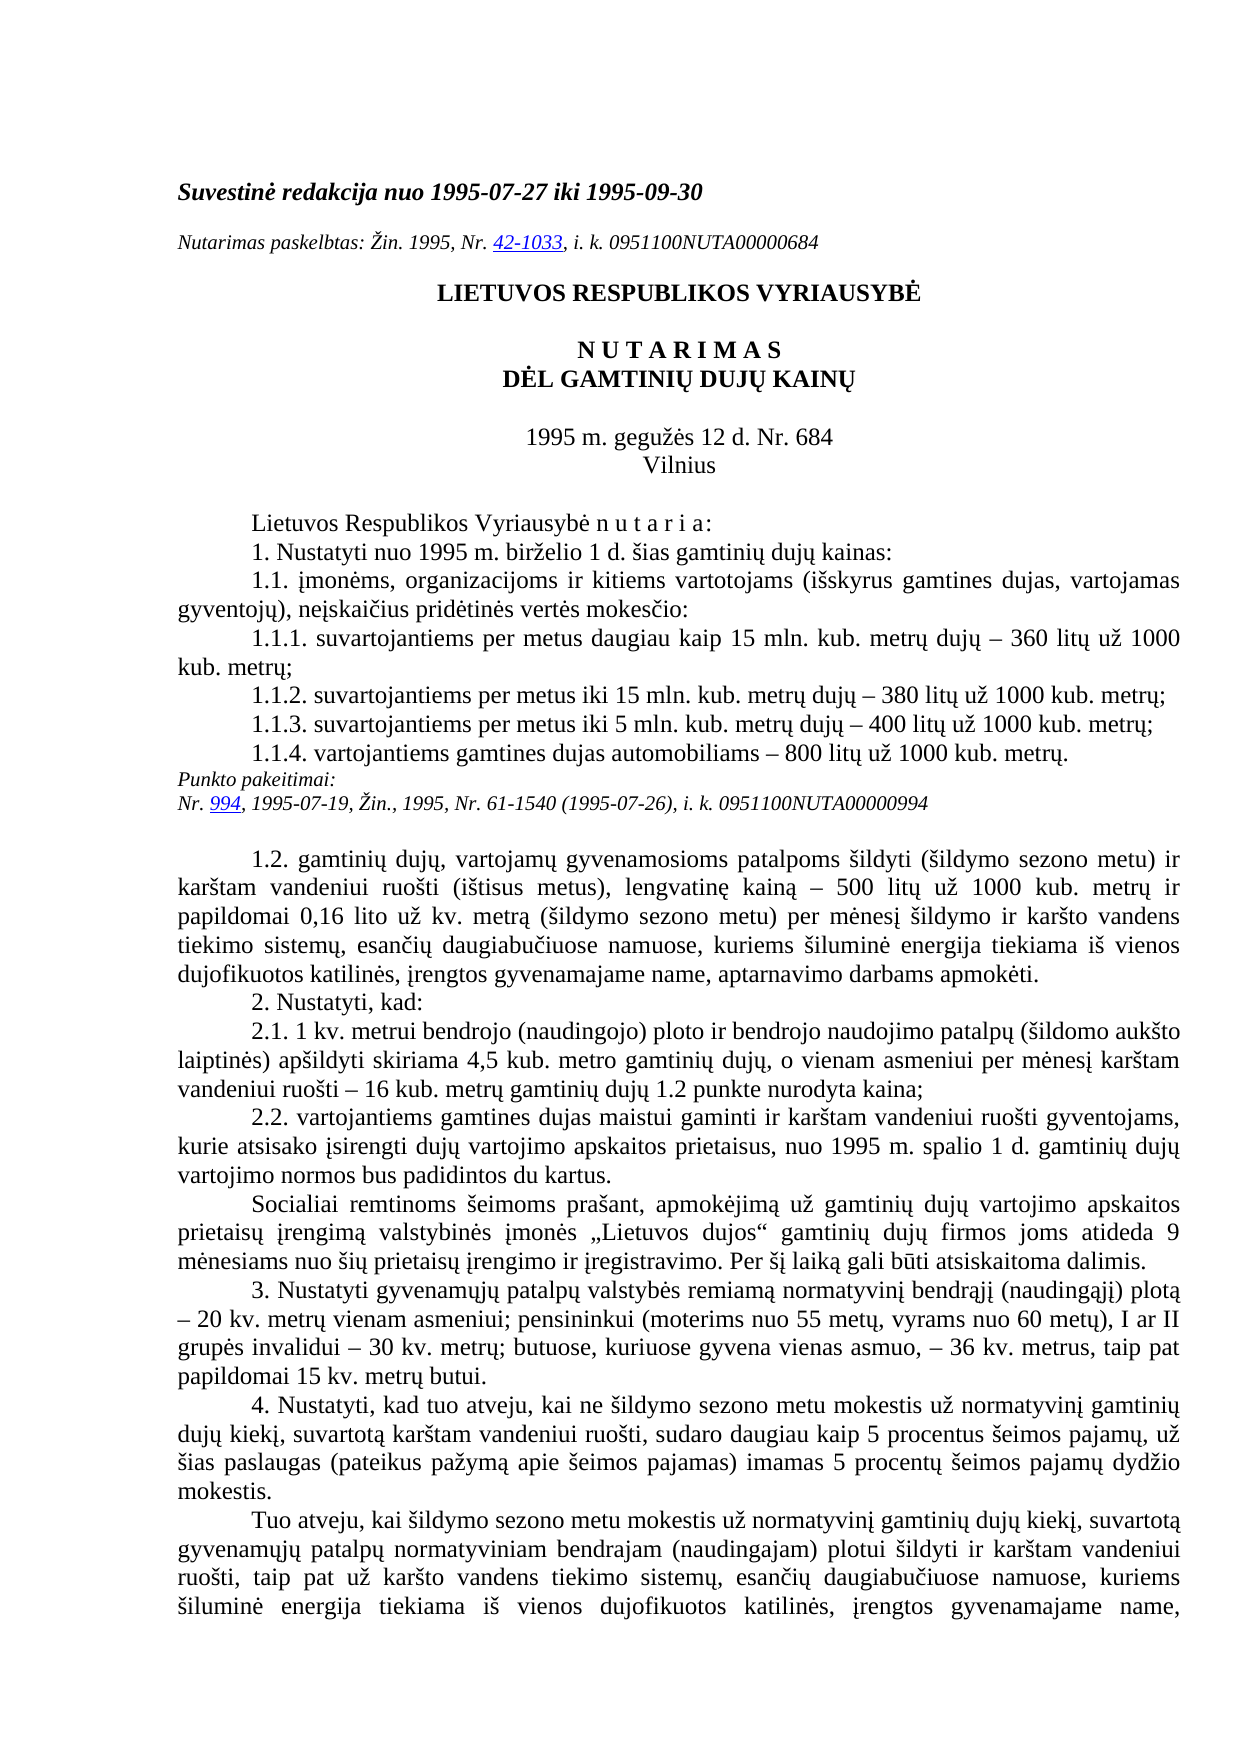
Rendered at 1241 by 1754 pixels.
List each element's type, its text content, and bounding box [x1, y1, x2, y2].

text 1.1.4. vartojantiems gamtines dujas automobiliams – 800 litų už 1000 kub. metrų. [177, 738, 1181, 767]
text 4. Nustatyti, kad tuo atveju, kai ne šildymo sezono metu mokestis už normatyvinį gamtinių dujų kiekį, suvartotą karštam vandeniui ruošti, sudaro daugiau kaip 5 procentus šeimos pajamų, už šias paslaugas (pateikus pažymą apie šeimos pajamas) imamas 5 procentų šeimos pajamų dydžio mokestis. [177, 1390, 1181, 1505]
text 1. Nustatyti nuo 1995 m. birželio 1 d. šias gamtinių dujų kainas: [177, 537, 1181, 566]
text Socialiai remtinoms šeimoms prašant, apmokėjimą už gamtinių dujų vartojimo apskaitos prietaisų įrengimą valstybinės įmonės „Lietuvos dujos“ gamtinių dujų firmos joms atideda 9 mėnesiams nuo šių prietaisų įrengimo ir įregistravimo. Per šį laiką gali būti atsiskaitoma dalimis. [177, 1189, 1181, 1275]
text LIETUVOS RESPUBLIKOS VYRIAUSYBĖ [177, 278, 1181, 307]
text 2.1. 1 kv. metrui bendrojo (naudingojo) ploto ir bendrojo naudojimo patalpų (šildomo aukšto laiptinės) apšildyti skiriama 4,5 kub. metro gamtinių dujų, o vienam asmeniui per mėnesį karštam vandeniui ruošti – 16 kub. metrų gamtinių dujų 1.2 punkte nurodyta kaina; [177, 1016, 1181, 1102]
text 1.2. gamtinių dujų, vartojamų gyvenamosioms patalpoms šildyti (šildymo sezono metu) ir karštam vandeniui ruošti (ištisus metus), lengvatinę kainą – 500 litų už 1000 kub. metrų ir papildomai 0,16 lito už kv. metrą (šildymo sezono metu) per mėnesį šildymo ir karšto vandens tiekimo sistemų, esančių daugiabučiuose namuose, kuriems šiluminė energija tiekiama iš vienos dujofikuotos katilinės, įrengtos gyvenamajame name, aptarnavimo darbams apmokėti. [177, 844, 1181, 987]
text 1.1.1. suvartojantiems per metus daugiau kaip 15 mln. kub. metrų dujų – 360 litų už 1000 kub. metrų; [177, 623, 1181, 681]
text Punkto pakeitimai: [177, 767, 1181, 791]
text Nutarimas paskelbtas: Žin. 1995, Nr. 42-1033, i. k. 0951100NUTA00000684 [177, 230, 1181, 254]
text DĖL GAMTINIŲ DUJŲ KAINŲ [177, 364, 1181, 393]
text N U T A R I M A S [177, 336, 1181, 364]
text 1.1.3. suvartojantiems per metus iki 5 mln. kub. metrų dujų – 400 litų už 1000 kub. metrų; [177, 709, 1181, 738]
text Nr. 994, 1995-07-19, Žin., 1995, Nr. 61-1540 (1995-07-26), i. k. 0951100NUTA00000994 [177, 791, 1181, 815]
text 1.1.2. suvartojantiems per metus iki 15 mln. kub. metrų dujų – 380 litų už 1000 kub. metrų; [177, 681, 1181, 709]
text 1.1. įmonėms, organizacijoms ir kitiems vartotojams (išskyrus gamtines dujas, vartojamas gyventojų), neįskaičius pridėtinės vertės mokesčio: [177, 566, 1181, 623]
text Suvestinė redakcija nuo 1995-07-27 iki 1995-09-30 [177, 177, 1181, 206]
text 3. Nustatyti gyvenamųjų patalpų valstybės remiamą normatyvinį bendrąjį (naudingąjį) plotą – 20 kv. metrų vienam asmeniui; pensininkui (moterims nuo 55 metų, vyrams nuo 60 metų), I ar II grupės invalidui – 30 kv. metrų; butuose, kuriuose gyvena vienas asmuo, – 36 kv. metrus, taip pat papildomai 15 kv. metrų butui. [177, 1275, 1181, 1390]
text 2. Nustatyti, kad: [177, 987, 1181, 1016]
text 2.2. vartojantiems gamtines dujas maistui gaminti ir karštam vandeniui ruošti gyventojams, kurie atsisako įsirengti dujų vartojimo apskaitos prietaisus, nuo 1995 m. spalio 1 d. gamtinių dujų vartojimo normos bus padidintos du kartus. [177, 1102, 1181, 1189]
text Tuo atveju, kai šildymo sezono metu mokestis už normatyvinį gamtinių dujų kiekį, suvartotą gyvenamųjų patalpų normatyviniam bendrajam (naudingajam) plotui šildyti ir karštam vandeniui ruošti, taip pat už karšto vandens tiekimo sistemų, esančių daugiabučiuose namuose, kuriems šiluminė energija tiekiama iš vienos dujofikuotos katilinės, įrengtos gyvenamajame name, [177, 1505, 1181, 1620]
text Lietuvos Respublikos Vyriausybė nutaria: [177, 508, 1181, 537]
text 1995 m. gegužės 12 d. Nr. 684 [177, 422, 1181, 451]
text Vilnius [177, 451, 1181, 479]
